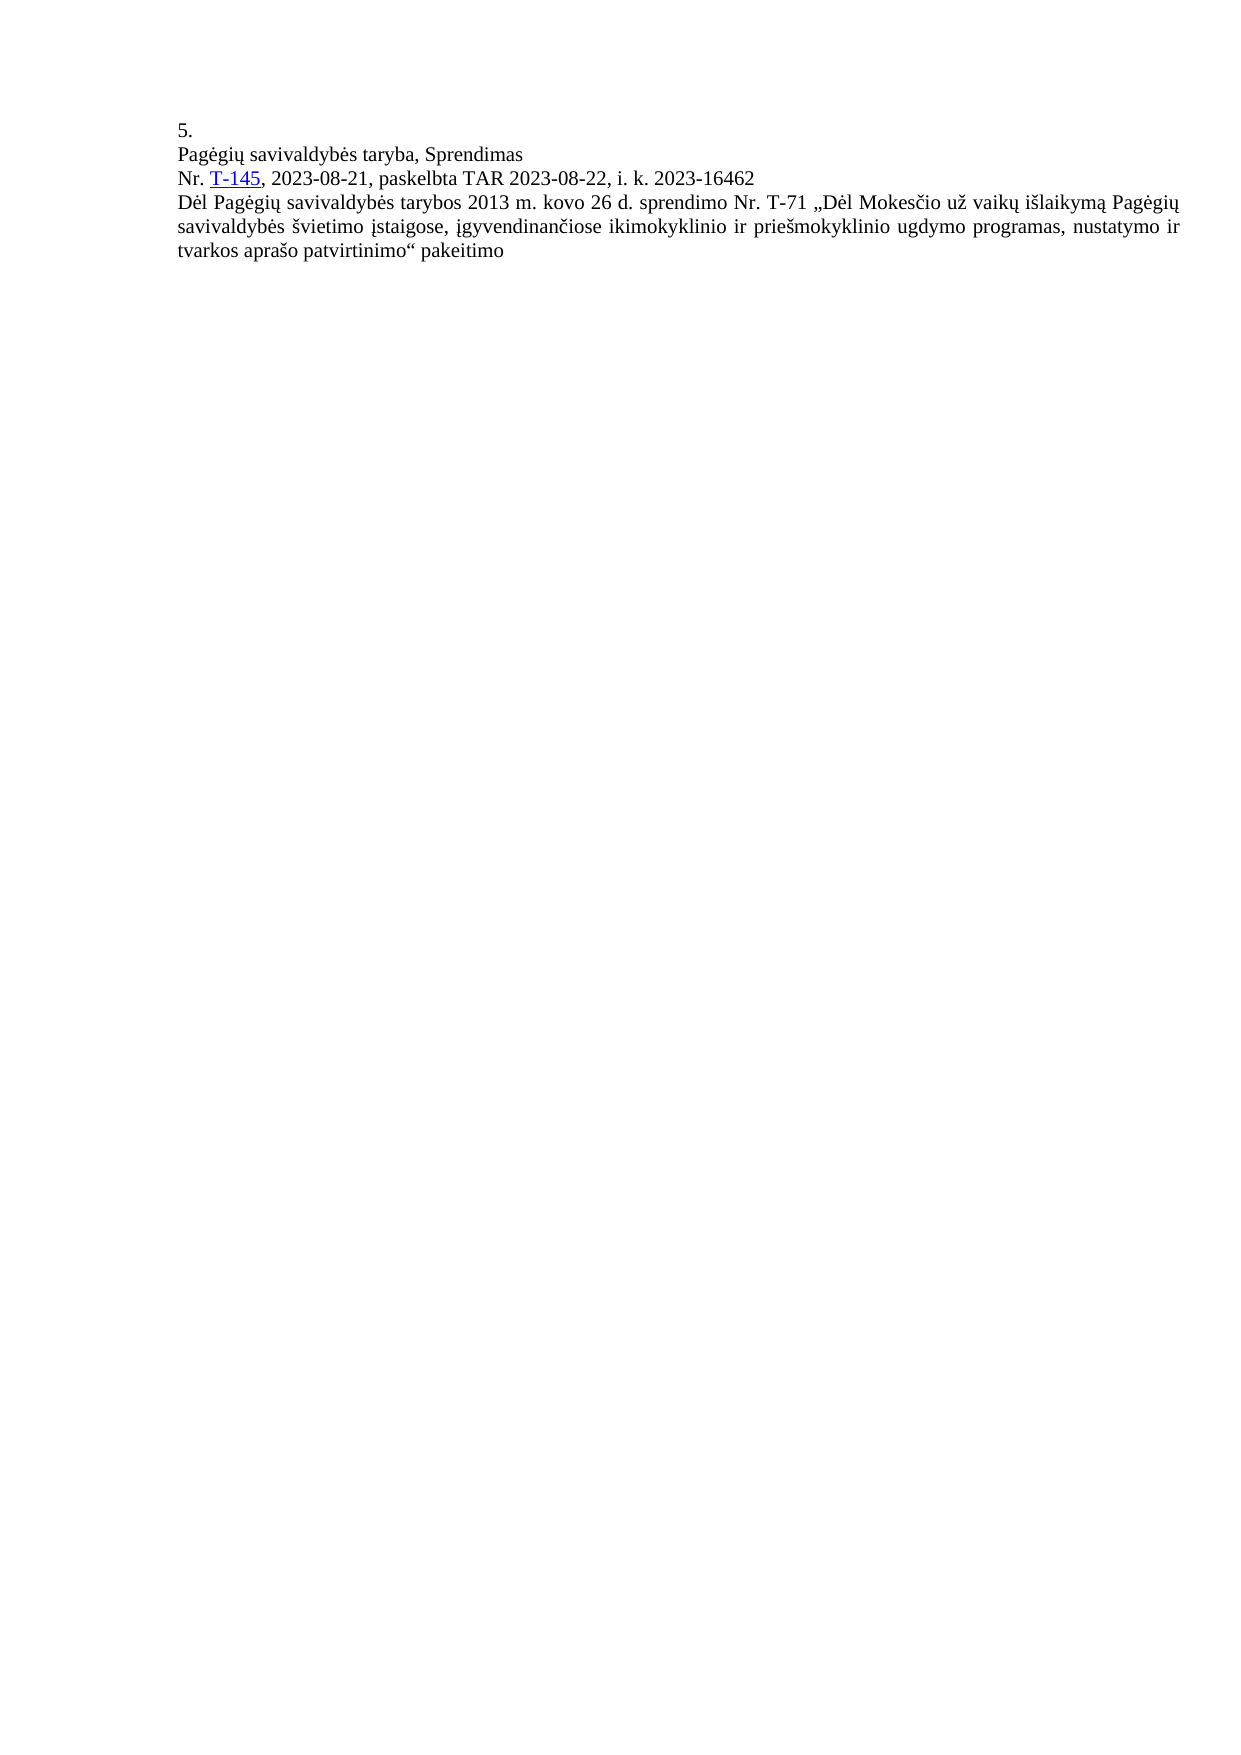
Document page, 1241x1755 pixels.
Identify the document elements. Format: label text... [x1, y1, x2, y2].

text Dėl Pagėgių savivaldybės tarybos 2013 m. kovo 26 d. sprendimo Nr. T-71 „Dėl Mokesčio už vaikų išlaikymą Pagėgių savivaldybės švietimo įstaigose, įgyvendinančiose ikimokyklinio ir priešmokyklinio ugdymo programas, nustatymo ir tvarkos aprašo patvirtinimo“ pakeitimo [177, 190, 1181, 262]
text Nr. T-145, 2023-08-21, paskelbta TAR 2023-08-22, i. k. 2023-16462 [177, 166, 1181, 190]
text Pagėgių savivaldybės taryba, Sprendimas [177, 142, 1181, 166]
text 5. [177, 118, 1181, 142]
